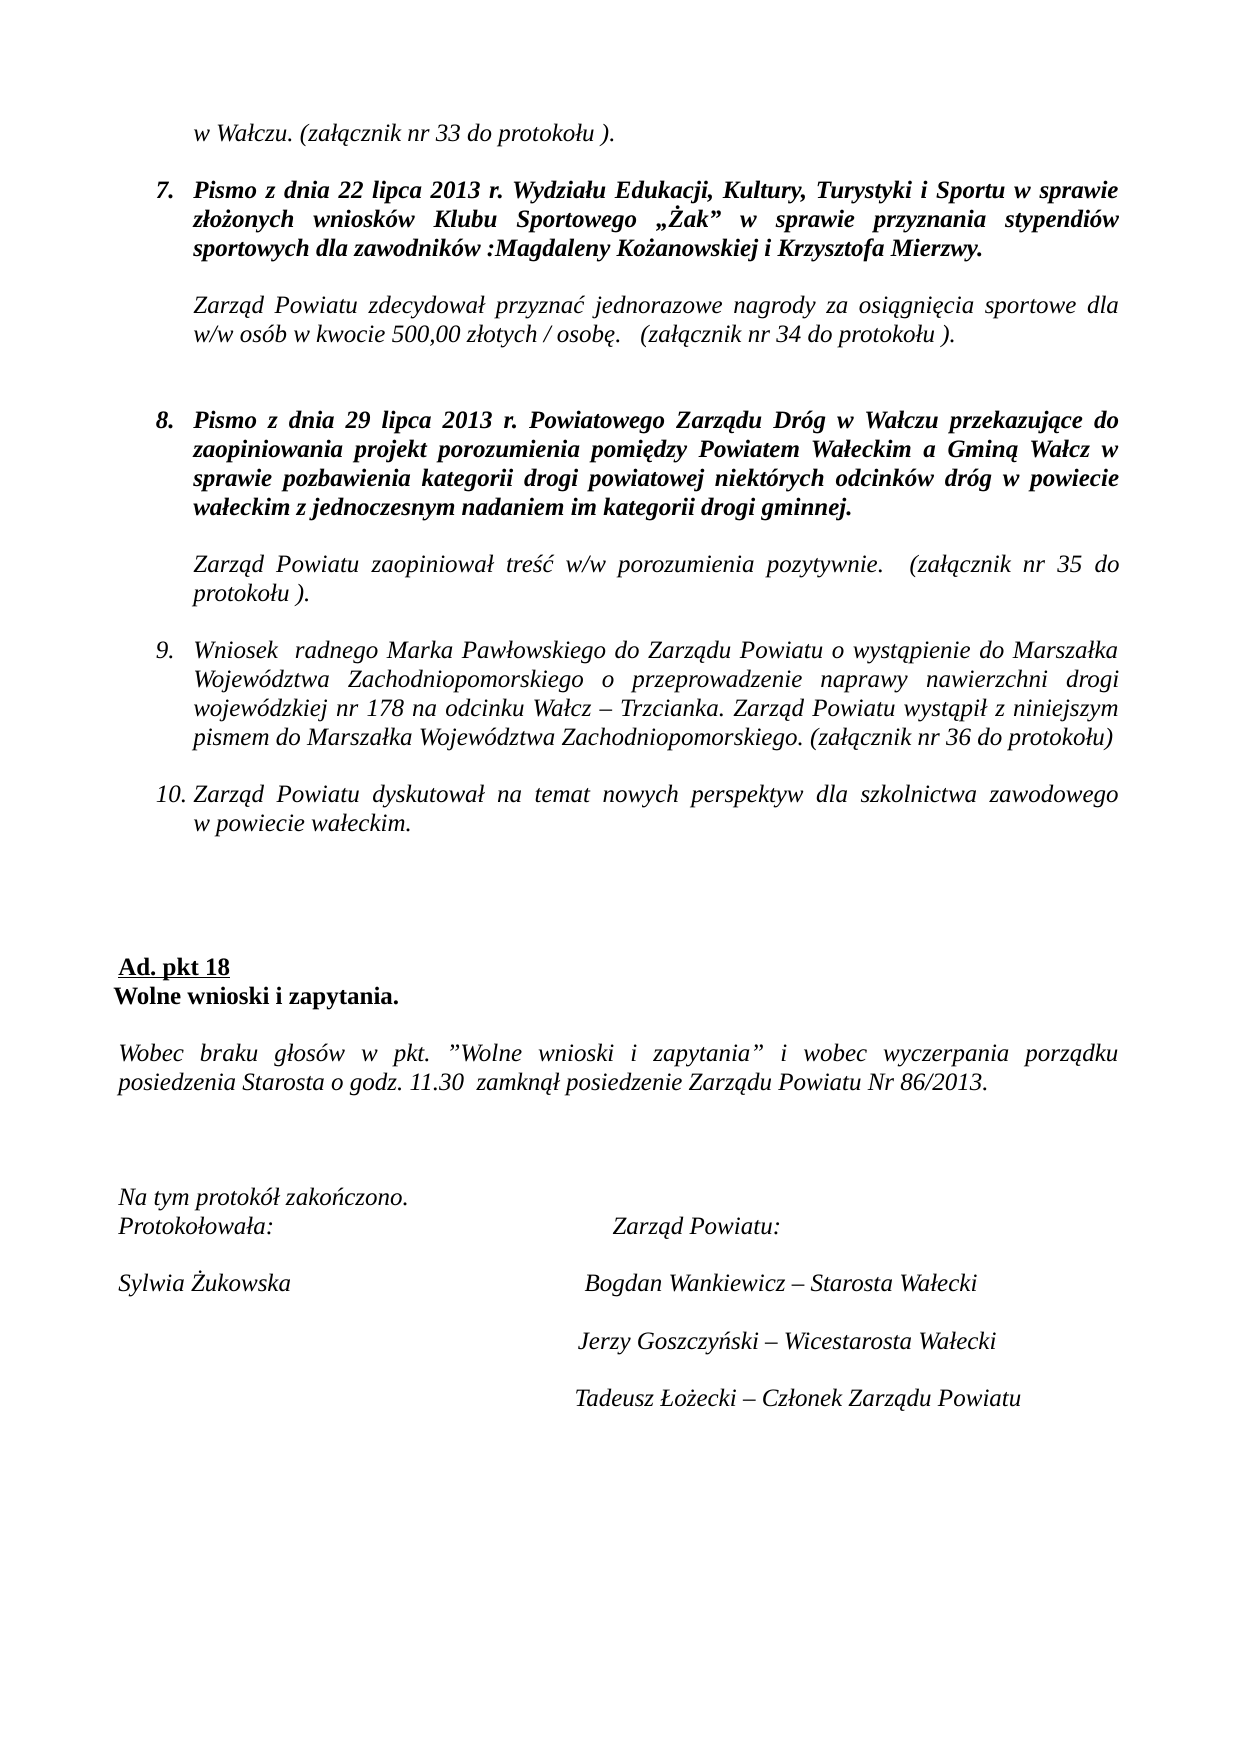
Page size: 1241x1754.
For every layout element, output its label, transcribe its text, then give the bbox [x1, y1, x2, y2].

text Sylwia Żukowska Bogdan Wankiewicz – Starosta Wałecki [118, 1268, 1122, 1297]
list w Wałczu. (załącznik nr 33 do protokołu ). [156, 118, 1122, 147]
text Na tym protokół zakończono. [118, 1182, 1122, 1211]
list Pismo z dnia 29 lipca 2013 r. Powiatowego Zarządu Dróg w Wałczu przekazujące do zaopiniowania projekt porozumienia pomiędzy Powiatem Wałeckim a Gminą Wałcz w sprawie pozbawienia kategorii drogi powiatowej niektórych odcinków dróg w powiecie wałeckim z jednoczesnym nadaniem im kategorii drogi gminnej. [156, 406, 1122, 521]
text Protokołowała: Zarząd Powiatu: [118, 1211, 1122, 1239]
text Wobec braku głosów w pkt. ”Wolne wnioski i zapytania” i wobec wyczerpania porządku posiedzenia Starosta o godz. 11.30 zamknął posiedzenie Zarządu Powiatu Nr 86/2013. [118, 1038, 1122, 1096]
text Wolne wnioski i zapytania. [21, 981, 1122, 1009]
list Zarząd Powiatu dyskutował na temat nowych perspektyw dla szkolnictwa zawodowego w powiecie wałeckim. [156, 779, 1122, 837]
text Ad. pkt 18 [118, 952, 1122, 981]
text Tadeusz Łożecki – Członek Zarządu Powiatu [118, 1383, 1122, 1412]
list Wniosek radnego Marka Pawłowskiego do Zarządu Powiatu o wystąpienie do Marszałka Województwa Zachodniopomorskiego o przeprowadzenie naprawy nawierzchni drogi wojewódzkiej nr 178 na odcinku Wałcz – Trzcianka. Zarząd Powiatu wystąpił z niniejszym pismem do Marszałka Województwa Zachodniopomorskiego. (załącznik nr 36 do protokołu) [156, 636, 1122, 751]
text Jerzy Goszczyński – Wicestarosta Wałecki [118, 1326, 1122, 1354]
list Zarząd Powiatu zaopiniował treść w/w porozumienia pozytywnie. (załącznik nr 35 do protokołu ). [156, 549, 1122, 607]
list Zarząd Powiatu zdecydował przyznać jednorazowe nagrody za osiągnięcia sportowe dla w/w osób w kwocie 500,00 złotych / osobę. (załącznik nr 34 do protokołu ). [156, 291, 1122, 348]
list Pismo z dnia 22 lipca 2013 r. Wydziału Edukacji, Kultury, Turystyki i Sportu w sprawie złożonych wniosków Klubu Sportowego „Żak” w sprawie przyznania stypendiów sportowych dla zawodników :Magdaleny Kożanowskiej i Krzysztofa Mierzwy. [156, 176, 1122, 262]
